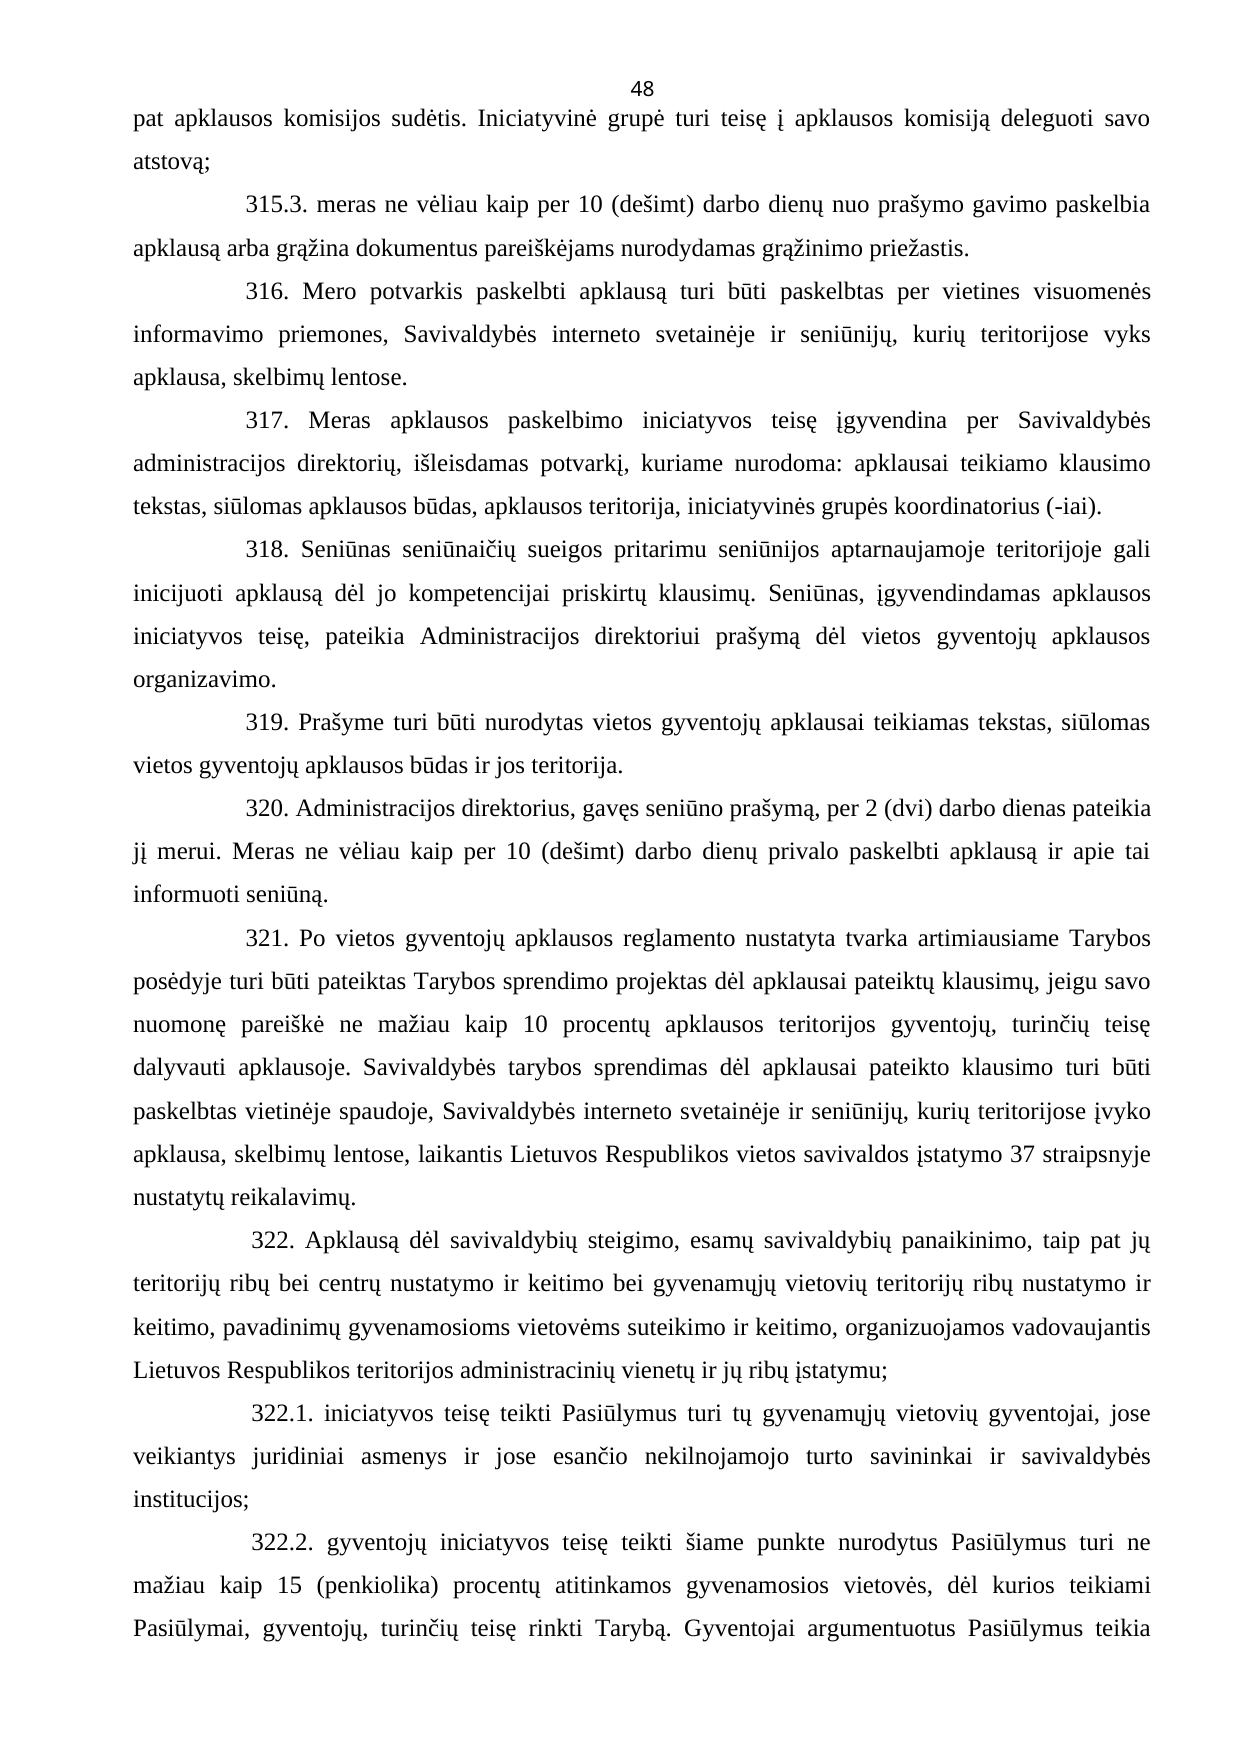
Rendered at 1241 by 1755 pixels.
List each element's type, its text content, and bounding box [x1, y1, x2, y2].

text 316. Mero potvarkis paskelbti apklausą turi būti paskelbtas per vietines visuomenės informavimo priemones, Savivaldybės interneto svetainėje ir seniūnijų, kurių teritorijose vyks apklausa, skelbimų lentose. [133, 276, 1152, 391]
text 317. Meras apklausos paskelbimo iniciatyvos teisę įgyvendina per Savivaldybės administracijos direktorių, išleisdamas potvarkį, kuriame nurodoma: apklausai teikiamo klausimo tekstas, siūlomas apklausos būdas, apklausos teritorija, iniciatyvinės grupės koordinatorius (-iai). [133, 405, 1152, 520]
text 322.1. iniciatyvos teisę teikti Pasiūlymus turi tų gyvenamųjų vietovių gyventojai, jose veikiantys juridiniai asmenys ir jose esančio nekilnojamojo turto savininkai ir savivaldybės institucijos; [133, 1398, 1152, 1513]
text 322.2. gyventojų iniciatyvos teisę teikti šiame punkte nurodytus Pasiūlymus turi ne mažiau kaip 15 (penkiolika) procentų atitinkamos gyvenamosios vietovės, dėl kurios teikiami Pasiūlymai, gyventojų, turinčių teisę rinkti Tarybą. Gyventojai argumentuotus Pasiūlymus teikia [133, 1527, 1152, 1642]
text 322. Apklausą dėl savivaldybių steigimo, esamų savivaldybių panaikinimo, taip pat jų teritorijų ribų bei centrų nustatymo ir keitimo bei gyvenamųjų vietovių teritorijų ribų nustatymo ir keitimo, pavadinimų gyvenamosioms vietovėms suteikimo ir keitimo, organizuojamos vadovaujantis Lietuvos Respublikos teritorijos administracinių vienetų ir jų ribų įstatymu; [133, 1225, 1152, 1383]
text 318. Seniūnas seniūnaičių sueigos pritarimu seniūnijos aptarnaujamoje teritorijoje gali inicijuoti apklausą dėl jo kompetencijai priskirtų klausimų. Seniūnas, įgyvendindamas apklausos iniciatyvos teisę, pateikia Administracijos direktoriui prašymą dėl vietos gyventojų apklausos organizavimo. [133, 534, 1152, 693]
text 315.3. meras ne vėliau kaip per 10 (dešimt) darbo dienų nuo prašymo gavimo paskelbia apklausą arba grąžina dokumentus pareiškėjams nurodydamas grąžinimo priežastis. [133, 189, 1152, 261]
text 319. Prašyme turi būti nurodytas vietos gyventojų apklausai teikiamas tekstas, siūlomas vietos gyventojų apklausos būdas ir jos teritorija. [133, 707, 1152, 779]
text pat apklausos komisijos sudėtis. Iniciatyvinė grupė turi teisę į apklausos komisiją deleguoti savo atstovą; [133, 103, 1152, 175]
text 321. Po vietos gyventojų apklausos reglamento nustatyta tvarka artimiausiame Tarybos posėdyje turi būti pateiktas Tarybos sprendimo projektas dėl apklausai pateiktų klausimų, jeigu savo nuomonę pareiškė ne mažiau kaip 10 procentų apklausos teritorijos gyventojų, turinčių teisę dalyvauti apklausoje. Savivaldybės tarybos sprendimas dėl apklausai pateikto klausimo turi būti paskelbtas vietinėje spaudoje, Savivaldybės interneto svetainėje ir seniūnijų, kurių teritorijose įvyko apklausa, skelbimų lentose, laikantis Lietuvos Respublikos vietos savivaldos įstatymo 37 straipsnyje nustatytų reikalavimų. [133, 923, 1152, 1211]
text 320. Administracijos direktorius, gavęs seniūno prašymą, per 2 (dvi) darbo dienas pateikia jį merui. Meras ne vėliau kaip per 10 (dešimt) darbo dienų privalo paskelbti apklausą ir apie tai informuoti seniūną. [133, 793, 1152, 908]
